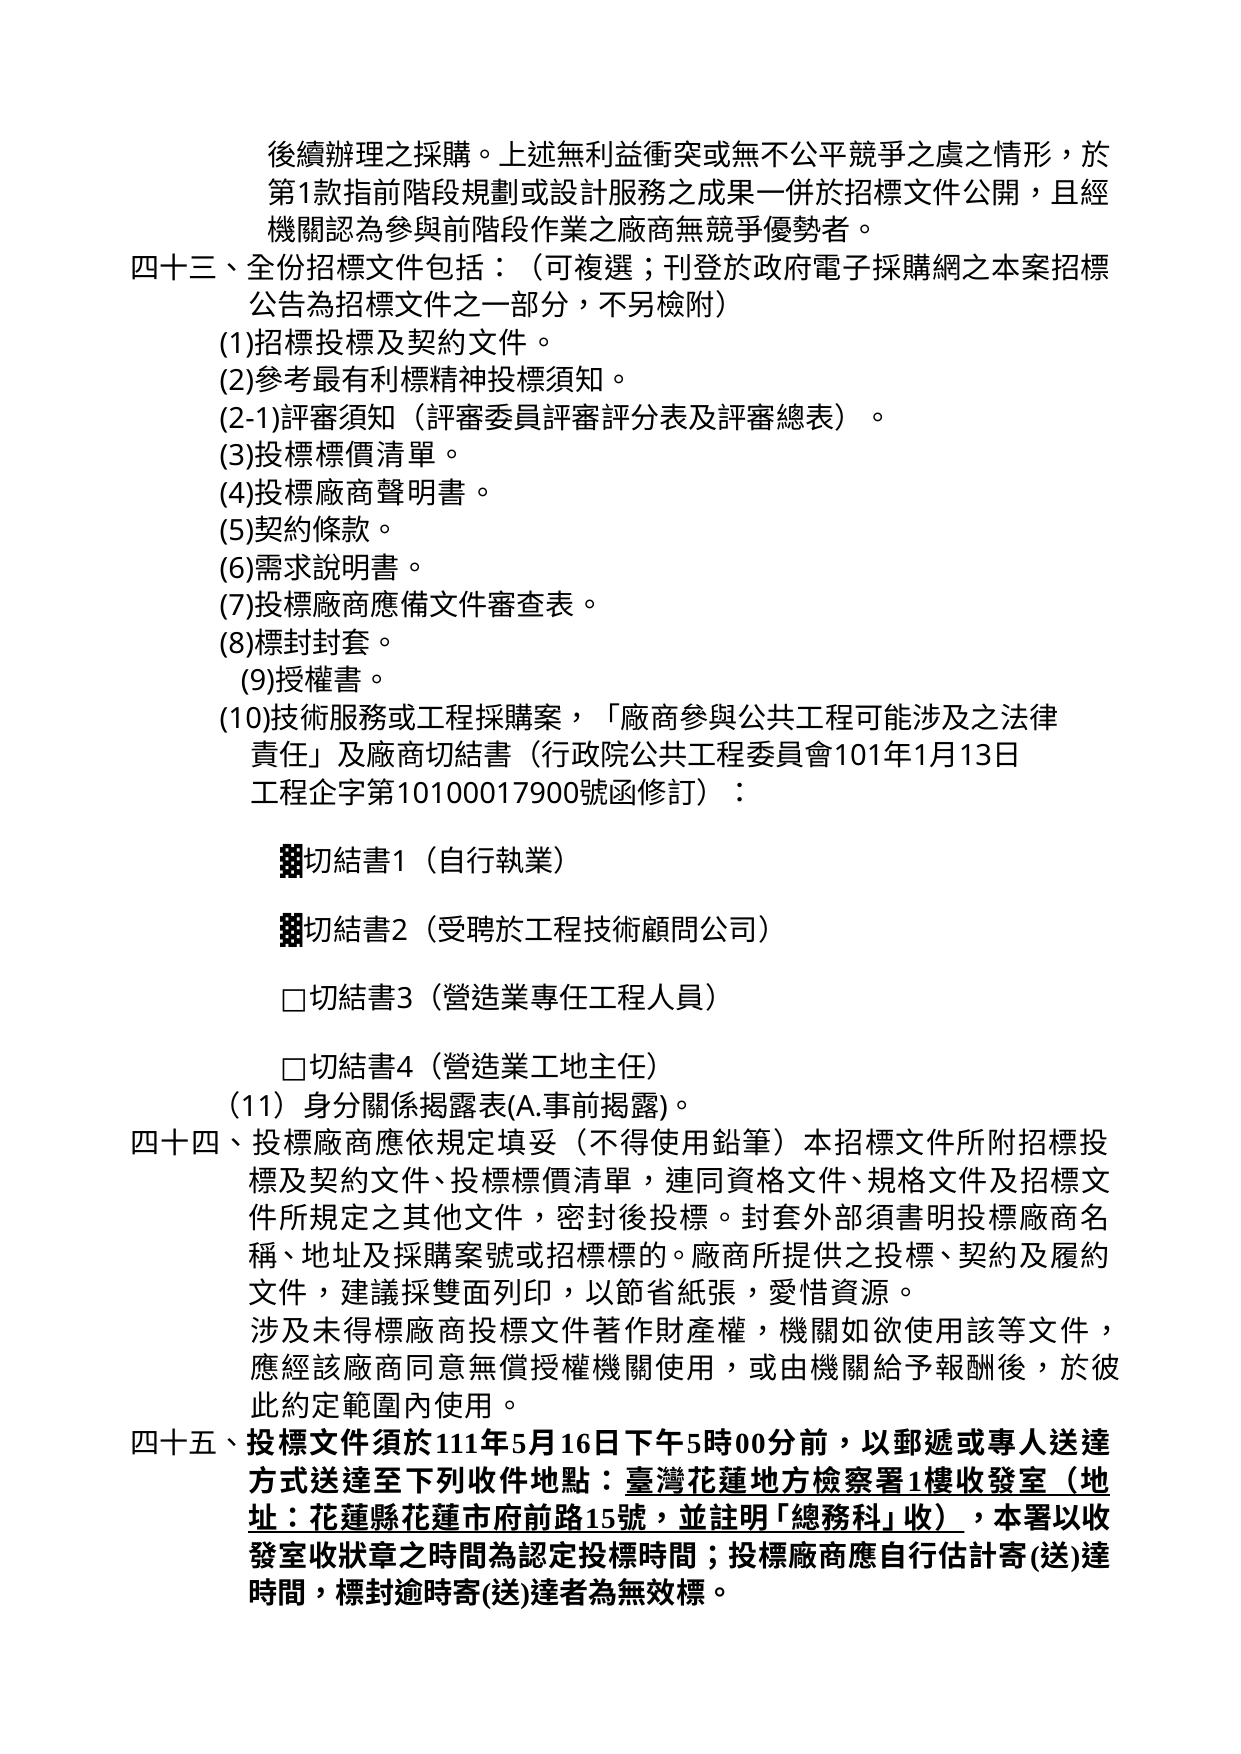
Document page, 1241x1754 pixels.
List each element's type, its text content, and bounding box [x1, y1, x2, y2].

list 投標廠商應依規定填妥（不得使用鉛筆）本招標文件所附招標投標及契約文件、投標標價清單，連同資格文件、規格文件及招標文件所規定之其他文件，密封後投標。封套外部須書明投標廠商名稱、地址及採購案號或招標標的。廠商所提供之投標、契約及履約文件，建議採雙面列印，以節省紙張，愛惜資源。 [130, 1124, 1110, 1311]
text （11）身分關係揭露表(A.事前揭露)。 [189, 1086, 1110, 1124]
text (10)技術服務或工程採購案，「廠商參與公共工程可能涉及之法律 [189, 698, 1110, 736]
text 責任」及廠商切結書（行政院公共工程委員會101年1月13日 [189, 736, 1110, 773]
list 全份招標文件包括：（可複選；刊登於政府電子採購網之本案招標公告為招標文件之一部分，不另檢附） [130, 248, 1110, 323]
text 後續辦理之採購。上述無利益衝突或無不公平競爭之虞之情形，於第1款指前階段規劃或設計服務之成果一併於招標文件公開，且經機關認為參與前階段作業之廠商無競爭優勢者。 [242, 136, 1110, 248]
list 涉及未得標廠商投標文件著作財產權，機關如欲使用該等文件，應經該廠商同意無償授權機關使用，或由機關給予報酬後，於彼此約定範圍內使用。 [250, 1311, 1121, 1424]
list 投標文件須於111年5月16日下午5時00分前，以郵遞或專人送達方式送達至下列收件地點：臺灣花蓮地方檢察署1樓收發室（地址：花蓮縣花蓮市府前路15號，並註明「總務科」收），本署以收發室收狀章之時間為認定投標時間；投標廠商應自行估計寄(送)達時間，標封逾時寄(送)達者為無效標。 [130, 1424, 1110, 1611]
text □切結書4（營造業工地主任） [280, 1047, 1110, 1086]
text (3)投標標價清單。 [189, 436, 1110, 473]
text (4)投標廠商聲明書。 [189, 473, 1110, 511]
text ▓切結書1（自行執業） [280, 840, 1110, 880]
text 工程企字第10100017900號函修訂）： [189, 773, 1110, 811]
text ▓切結書2（受聘於工程技術顧問公司） [280, 909, 1110, 948]
text (9)授權書。 [189, 661, 1110, 698]
text (8)標封封套。 [189, 623, 1110, 661]
text (1)招標投標及契約文件。 [189, 323, 1110, 361]
text (6)需求說明書。 [189, 548, 1110, 586]
text (2)參考最有利標精神投標須知。 [189, 361, 1110, 398]
text □切結書3（營造業專任工程人員） [280, 978, 1110, 1017]
text (5)契約條款。 [189, 511, 1110, 548]
text (7)投標廠商應備文件審查表。 [189, 586, 1110, 623]
text (2-1)評審須知（評審委員評審評分表及評審總表）。 [189, 398, 1110, 436]
